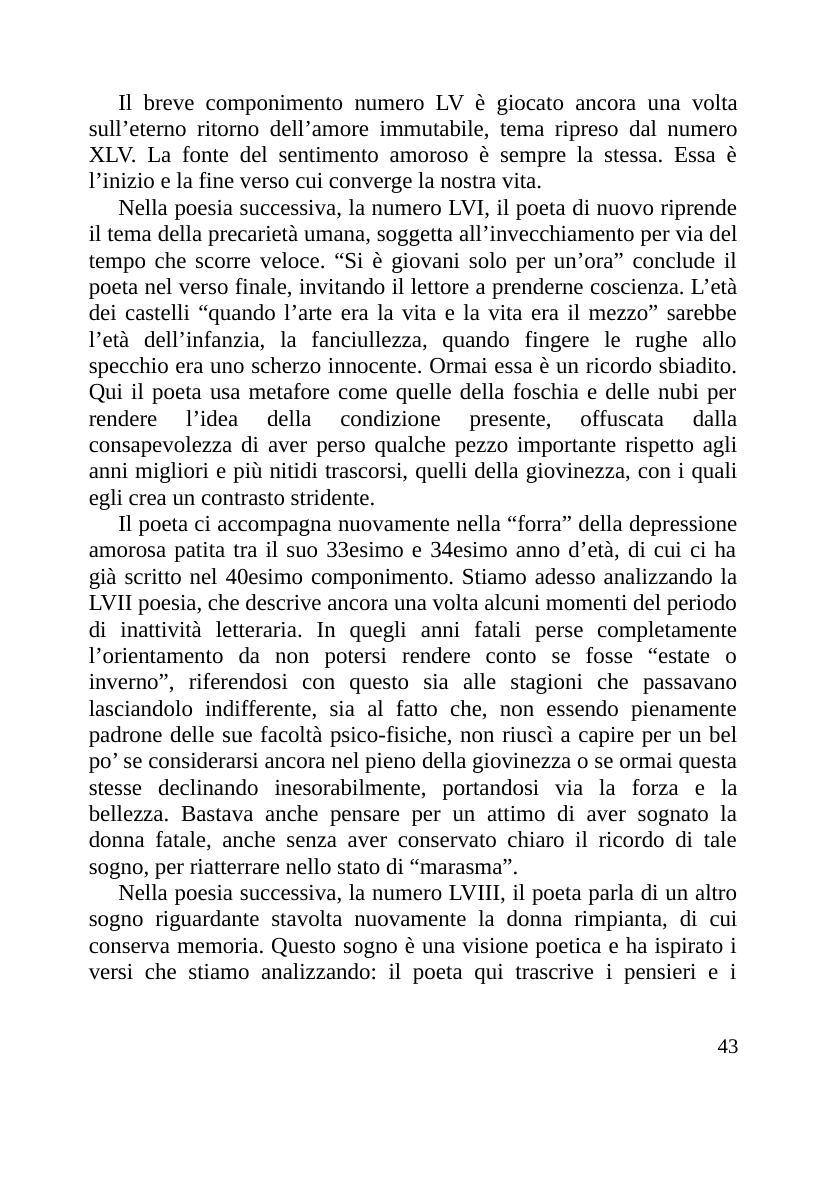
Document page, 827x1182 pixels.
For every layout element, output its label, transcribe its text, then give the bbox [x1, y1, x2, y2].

text Il poeta ci accompagna nuovamente nella “forra” della depressione amorosa patita tra il suo 33esimo e 34esimo anno d’età, di cui ci ha già scritto nel 40esimo componimento. Stiamo adesso analizzando la LVII poesia, che descrive ancora una volta alcuni momenti del periodo di inattività letteraria. In quegli anni fatali perse completamente l’orientamento da non potersi rendere conto se fosse “estate o inverno”, riferendosi con questo sia alle stagioni che passavano lasciandolo indifferente, sia al fatto che, non essendo pienamente padrone delle sue facoltà psico-fisiche, non riuscì a capire per un bel po’ se considerarsi ancora nel pieno della giovinezza o se ormai questa stesse declinando inesorabilmente, portandosi via la forza e la bellezza. Bastava anche pensare per un attimo di aver sognato la donna fatale, anche senza aver conservato chiaro il ricordo di tale sogno, per riatterrare nello stato di “marasma”. [88, 510, 738, 879]
text Nella poesia successiva, la numero LVI, il poeta di nuovo riprende il tema della precarietà umana, soggetta all’invecchiamento per via del tempo che scorre veloce. “Si è giovani solo per un’ora” conclude il poeta nel verso finale, invitando il lettore a prenderne coscienza. L’età dei castelli “quando l’arte era la vita e la vita era il mezzo” sarebbe l’età dell’infanzia, la fanciullezza, quando fingere le rughe allo specchio era uno scherzo innocente. Ormai essa è un ricordo sbiadito. Qui il poeta usa metafore come quelle della foschia e delle nubi per rendere l’idea della condizione presente, offuscata dalla consapevolezza di aver perso qualche pezzo importante rispetto agli anni migliori e più nitidi trascorsi, quelli della giovinezza, con i quali egli crea un contrasto stridente. [88, 194, 738, 510]
text Nella poesia successiva, la numero LVIII, il poeta parla di un altro sogno riguardante stavolta nuovamente la donna rimpianta, di cui conserva memoria. Questo sogno è una visione poetica e ha ispirato i versi che stiamo analizzando: il poeta qui trascrive i pensieri e i [88, 879, 738, 984]
text Il breve componimento numero LV è giocato ancora una volta sull’eterno ritorno dell’amore immutabile, tema ripreso dal numero XLV. La fonte del sentimento amoroso è sempre la stessa. Essa è l’inizio e la fine verso cui converge la nostra vita. [88, 88, 738, 194]
